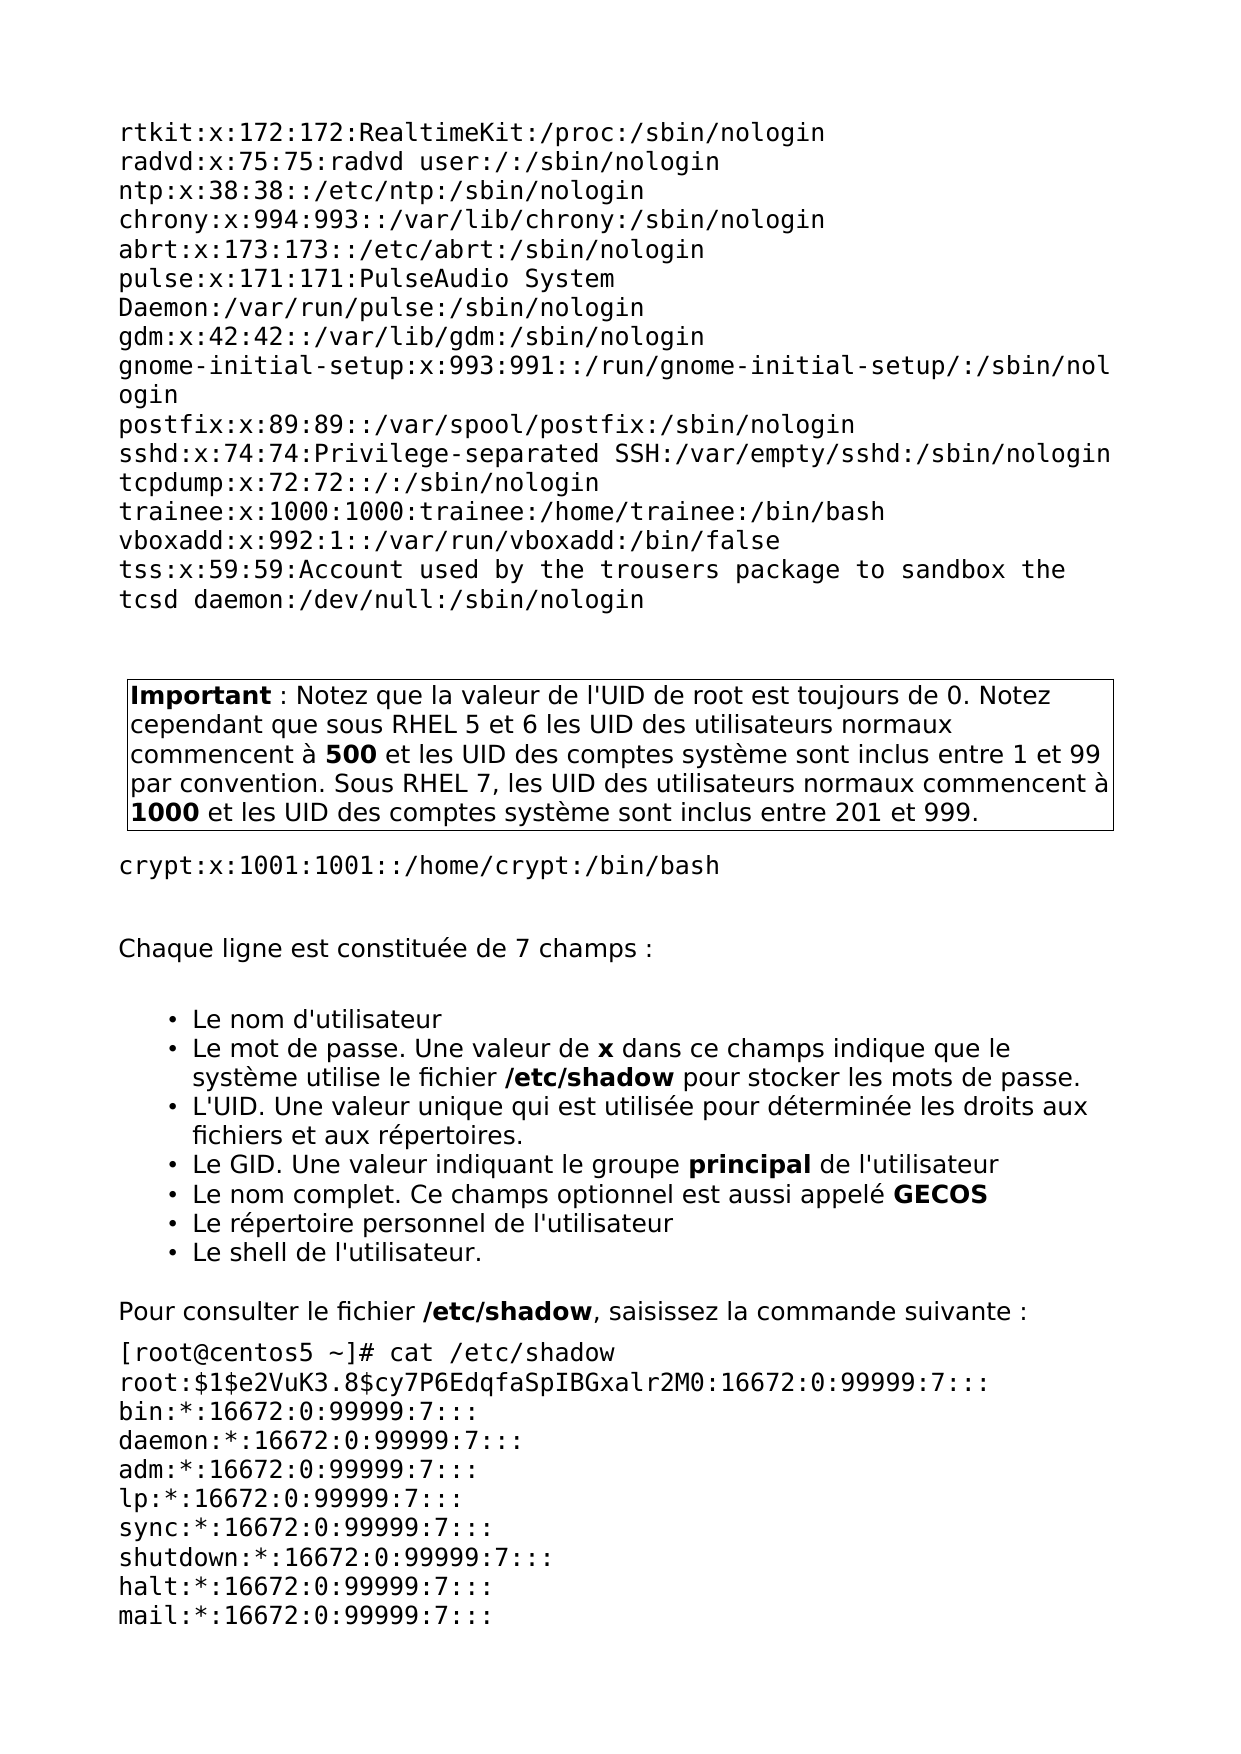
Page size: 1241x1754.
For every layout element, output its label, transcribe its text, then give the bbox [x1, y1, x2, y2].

text rtkit:x:172:172:RealtimeKit:/proc:/sbin/nologin radvd:x:75:75:radvd user:/:/sbin/nologin ntp:x:38:38::/etc/ntp:/sbin/nologin chrony:x:994:993::/var/lib/chrony:/sbin/nologin abrt:x:173:173::/etc/abrt:/sbin/nologin pulse:x:171:171:PulseAudio System Daemon:/var/run/pulse:/sbin/nologin gdm:x:42:42::/var/lib/gdm:/sbin/nologin gnome-initial-setup:x:993:991::/run/gnome-initial-setup/:/sbin/nologin postfix:x:89:89::/var/spool/postfix:/sbin/nologin sshd:x:74:74:Privilege-separated SSH:/var/empty/sshd:/sbin/nologin tcpdump:x:72:72::/:/sbin/nologin trainee:x:1000:1000:trainee:/home/trainee:/bin/bash vboxadd:x:992:1::/var/run/vboxadd:/bin/false tss:x:59:59:Account used by the trousers package to sandbox the tcsd daemon:/dev/null:/sbin/nologin [118, 118, 1122, 655]
list Le nom complet. Ce champs optionnel est aussi appelé GECOS [177, 1180, 1122, 1209]
text Pour consulter le fichier /etc/shadow, saisissez la commande suivante : [118, 1297, 1122, 1326]
text [root@centos5 ~]# cat /etc/shadow root:$1$e2VuK3.8$cy7P6EdqfaSpIBGxalr2M0:16672:0:99999:7::: bin:*:16672:0:99999:7::: daemon:*:16672:0:99999:7::: adm:*:16672:0:99999:7::: lp:*:16672:0:99999:7::: sync:*:16672:0:99999:7::: shutdown:*:16672:0:99999:7::: halt:*:16672:0:99999:7::: mail:*:16672:0:99999:7::: [118, 1338, 1122, 1630]
list Le nom d'utilisateur [177, 1005, 1122, 1034]
list Le répertoire personnel de l'utilisateur [177, 1209, 1122, 1238]
list L'UID. Une valeur unique qui est utilisée pour déterminée les droits aux fichiers et aux répertoires. [177, 1092, 1122, 1151]
table_header Important : Notez que la valeur de l'UID de root est toujours de 0. Notez cependant que sous RHEL 5 et 6 les UID des utilisateurs normaux commencent à 500 et les UID des comptes système sont inclus entre 1 et 99 par convention. Sous RHEL 7, les UID des utilisateurs normaux commencent à 1000 et les UID des comptes système sont inclus entre 201 et 999. [128, 680, 1113, 830]
text Chaque ligne est constituée de 7 champs : [118, 934, 1122, 963]
text crypt:x:1001:1001::/home/crypt:/bin/bash [118, 839, 1122, 880]
list Le GID. Une valeur indiquant le groupe principal de l'utilisateur [177, 1151, 1122, 1180]
list Le shell de l'utilisateur. [177, 1238, 1122, 1267]
list Le mot de passe. Une valeur de x dans ce champs indique que le système utilise le fichier /etc/shadow pour stocker les mots de passe. [177, 1034, 1122, 1092]
